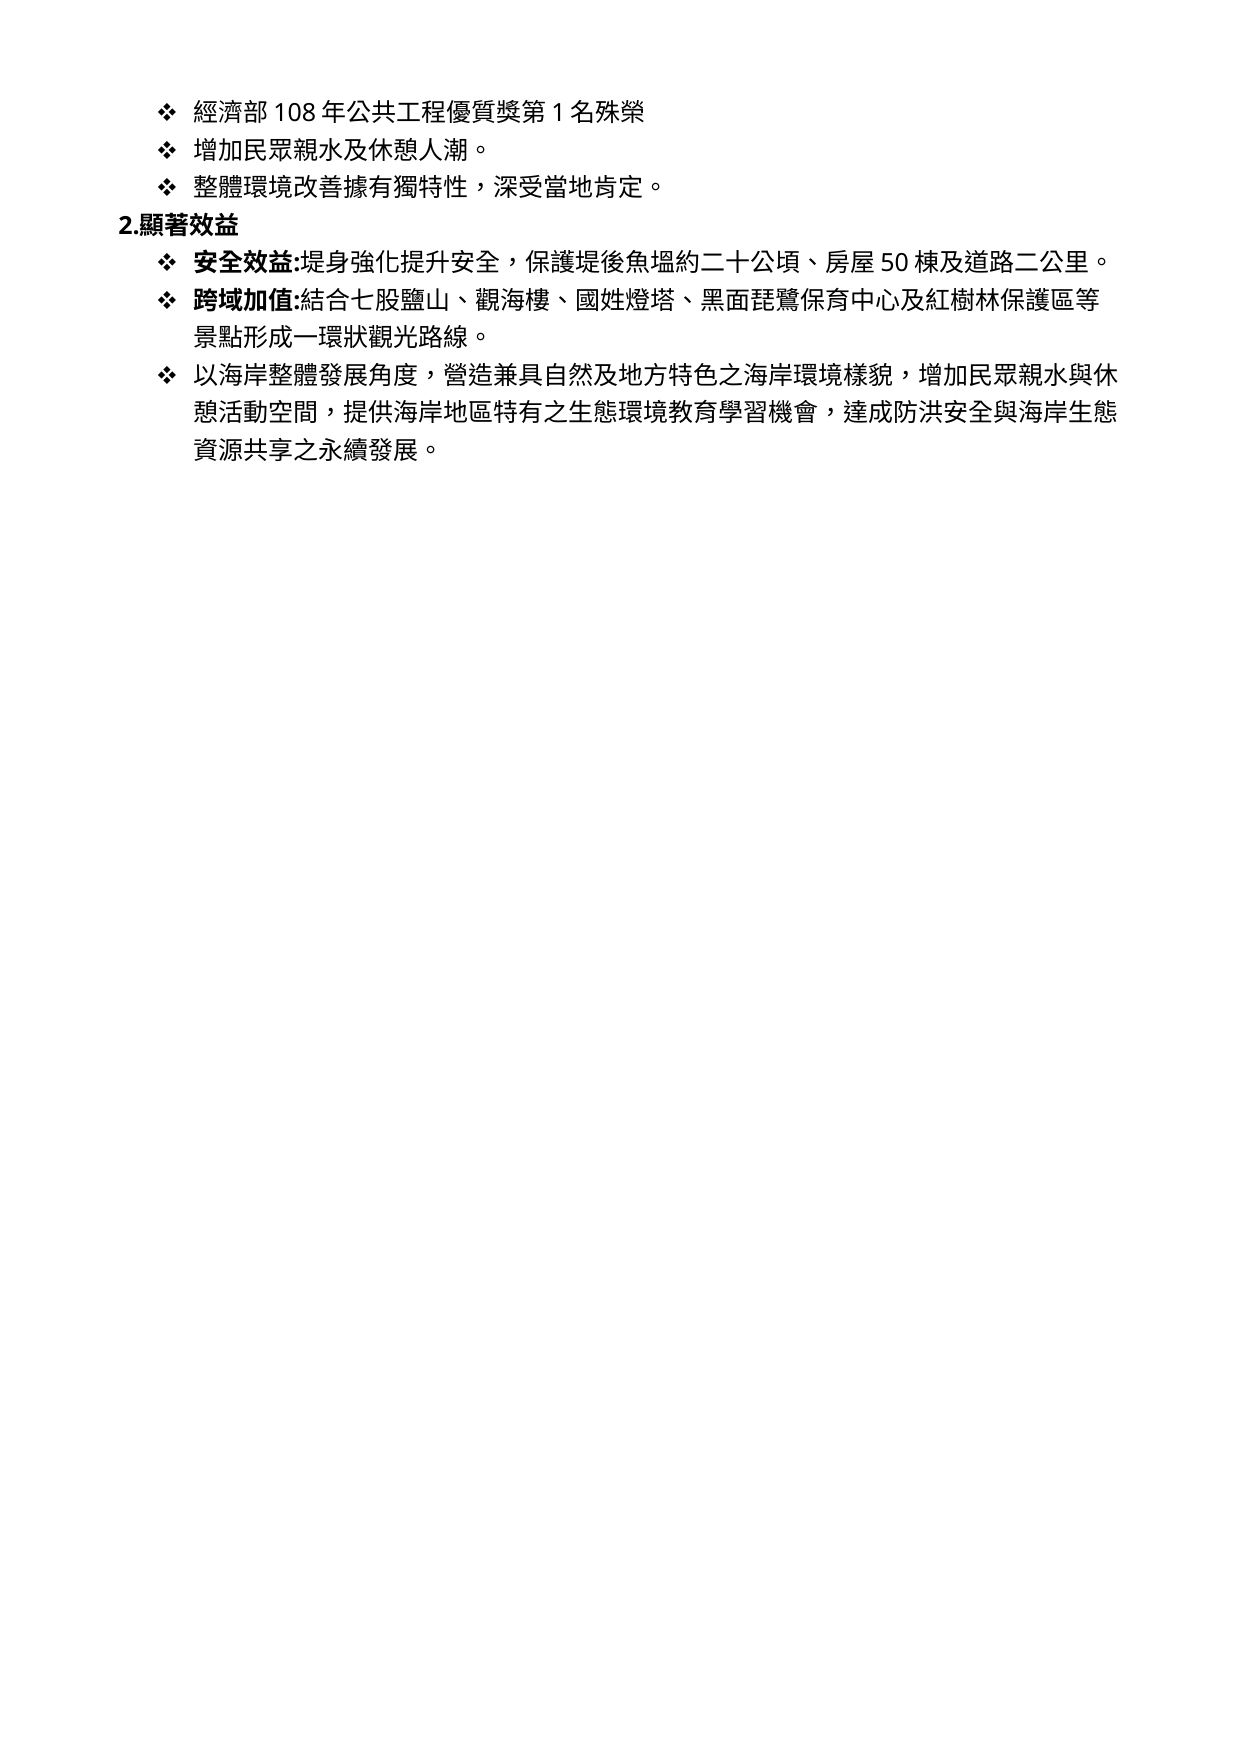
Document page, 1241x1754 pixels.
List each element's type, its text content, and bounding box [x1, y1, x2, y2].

list 整體環境改善據有獨特性，深受當地肯定。 [156, 161, 1122, 198]
list 以海岸整體發展角度，營造兼具自然及地方特色之海岸環境樣貌，增加民眾親水與休憩活動空間，提供海岸地區特有之生態環境教育學習機會，達成防洪安全與海岸生態資源共享之永續發展。 [156, 348, 1122, 461]
list 經濟部108年公共工程優質獎第1名殊榮 [156, 86, 1122, 123]
list 增加民眾親水及休憩人潮。 [156, 123, 1122, 161]
list 跨域加值:結合七股鹽山、觀海樓、國姓燈塔、黑面琵鷺保育中心及紅樹林保護區等景點形成一環狀觀光路線。 [156, 273, 1122, 348]
list 安全效益:堤身強化提升安全，保護堤後魚塭約二十公頃、房屋50棟及道路二公里。 [156, 236, 1122, 273]
text 2.顯著效益 [118, 198, 1122, 236]
